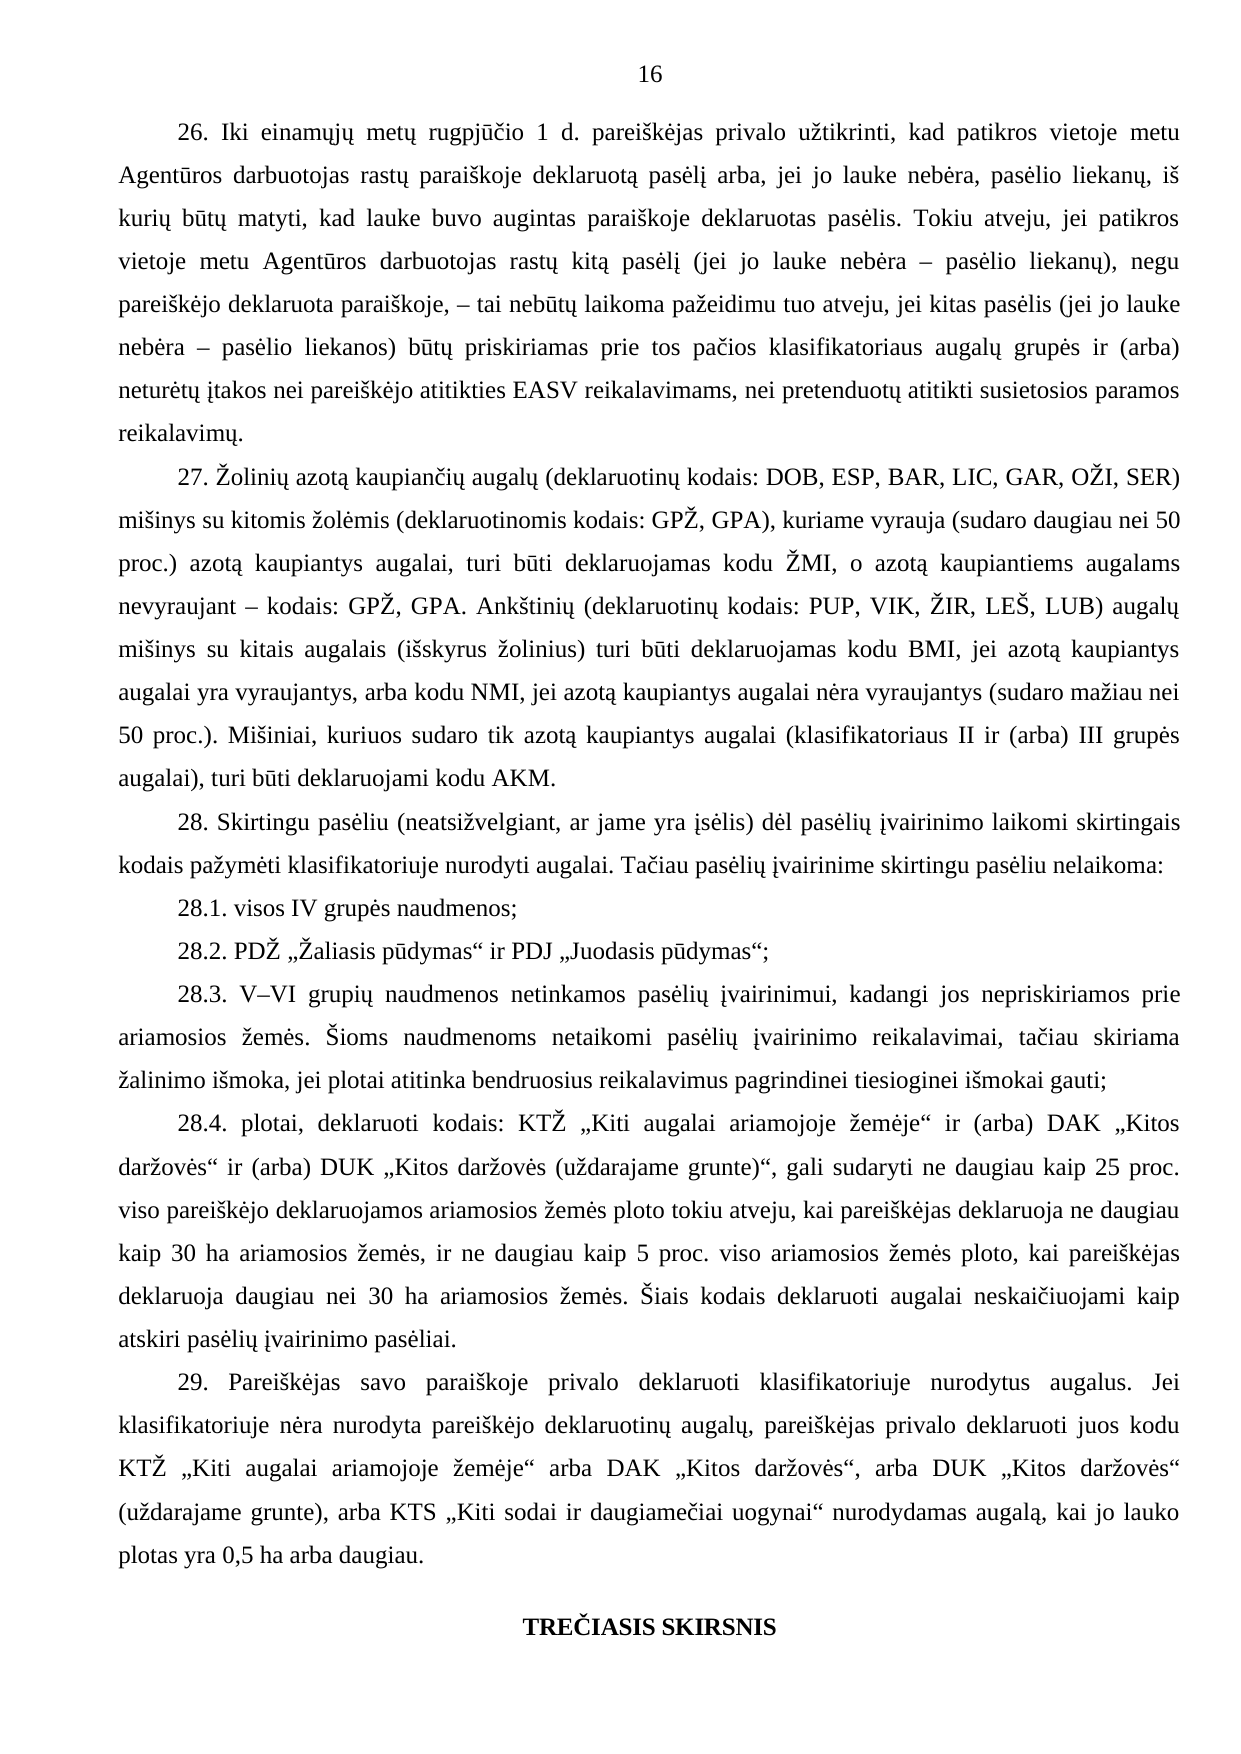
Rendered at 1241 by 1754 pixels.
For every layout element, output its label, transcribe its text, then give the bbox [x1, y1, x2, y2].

text 28.3. V–VI grupių naudmenos netinkamos pasėlių įvairinimui, kadangi jos nepriskiriamos prie ariamosios žemės. Šioms naudmenoms netaikomi pasėlių įvairinimo reikalavimai, tačiau skiriama žalinimo išmoka, jei plotai atitinka bendruosius reikalavimus pagrindinei tiesioginei išmokai gauti; [118, 979, 1181, 1094]
text 28.4. plotai, deklaruoti kodais: KTŽ „Kiti augalai ariamojoje žemėje“ ir (arba) DAK „Kitos daržovės“ ir (arba) DUK „Kitos daržovės (uždarajame grunte)“, gali sudaryti ne daugiau kaip 25 proc. viso pareiškėjo deklaruojamos ariamosios žemės ploto tokiu atveju, kai pareiškėjas deklaruoja ne daugiau kaip 30 ha ariamosios žemės, ir ne daugiau kaip 5 proc. viso ariamosios žemės ploto, kai pareiškėjas deklaruoja daugiau nei 30 ha ariamosios žemės. Šiais kodais deklaruoti augalai neskaičiuojami kaip atskiri pasėlių įvairinimo pasėliai. [118, 1108, 1181, 1353]
text 28.1. visos IV grupės naudmenos; [118, 893, 1181, 922]
text TREČIASIS SKIRSNIS [118, 1612, 1181, 1640]
text 28. Skirtingu pasėliu (neatsižvelgiant, ar jame yra įsėlis) dėl pasėlių įvairinimo laikomi skirtingais kodais pažymėti klasifikatoriuje nurodyti augalai. Tačiau pasėlių įvairinime skirtingu pasėliu nelaikoma: [118, 807, 1181, 878]
text 28.2. PDŽ „Žaliasis pūdymas“ ir PDJ „Juodasis pūdymas“; [118, 936, 1181, 965]
text 26. Iki einamųjų metų rugpjūčio 1 d. pareiškėjas privalo užtikrinti, kad patikros vietoje metu Agentūros darbuotojas rastų paraiškoje deklaruotą pasėlį arba, jei jo lauke nebėra, pasėlio liekanų, iš kurių būtų matyti, kad lauke buvo augintas paraiškoje deklaruotas pasėlis. Tokiu atveju, jei patikros vietoje metu Agentūros darbuotojas rastų kitą pasėlį (jei jo lauke nebėra – pasėlio liekanų), negu pareiškėjo deklaruota paraiškoje, – tai nebūtų laikoma pažeidimu tuo atveju, jei kitas pasėlis (jei jo lauke nebėra – pasėlio liekanos) būtų priskiriamas prie tos pačios klasifikatoriaus augalų grupės ir (arba) neturėtų įtakos nei pareiškėjo atitikties EASV reikalavimams, nei pretenduotų atitikti susietosios paramos reikalavimų. [118, 117, 1181, 447]
text 29. Pareiškėjas savo paraiškoje privalo deklaruoti klasifikatoriuje nurodytus augalus. Jei klasifikatoriuje nėra nurodyta pareiškėjo deklaruotinų augalų, pareiškėjas privalo deklaruoti juos kodu KTŽ „Kiti augalai ariamojoje žemėje“ arba DAK „Kitos daržovės“, arba DUK „Kitos daržovės“ (uždarajame grunte), arba KTS „Kiti sodai ir daugiamečiai uogynai“ nurodydamas augalą, kai jo lauko plotas yra 0,5 ha arba daugiau. [118, 1367, 1181, 1568]
text 27. Žolinių azotą kaupiančių augalų (deklaruotinų kodais: DOB, ESP, BAR, LIC, GAR, OŽI, SER) mišinys su kitomis žolėmis (deklaruotinomis kodais: GPŽ, GPA), kuriame vyrauja (sudaro daugiau nei 50 proc.) azotą kaupiantys augalai, turi būti deklaruojamas kodu ŽMI, o azotą kaupiantiems augalams nevyraujant – kodais: GPŽ, GPA. Ankštinių (deklaruotinų kodais: PUP, VIK, ŽIR, LEŠ, LUB) augalų mišinys su kitais augalais (išskyrus žolinius) turi būti deklaruojamas kodu BMI, jei azotą kaupiantys augalai yra vyraujantys, arba kodu NMI, jei azotą kaupiantys augalai nėra vyraujantys (sudaro mažiau nei 50 proc.). Mišiniai, kuriuos sudaro tik azotą kaupiantys augalai (klasifikatoriaus II ir (arba) III grupės augalai), turi būti deklaruojami kodu AKM. [118, 462, 1181, 792]
